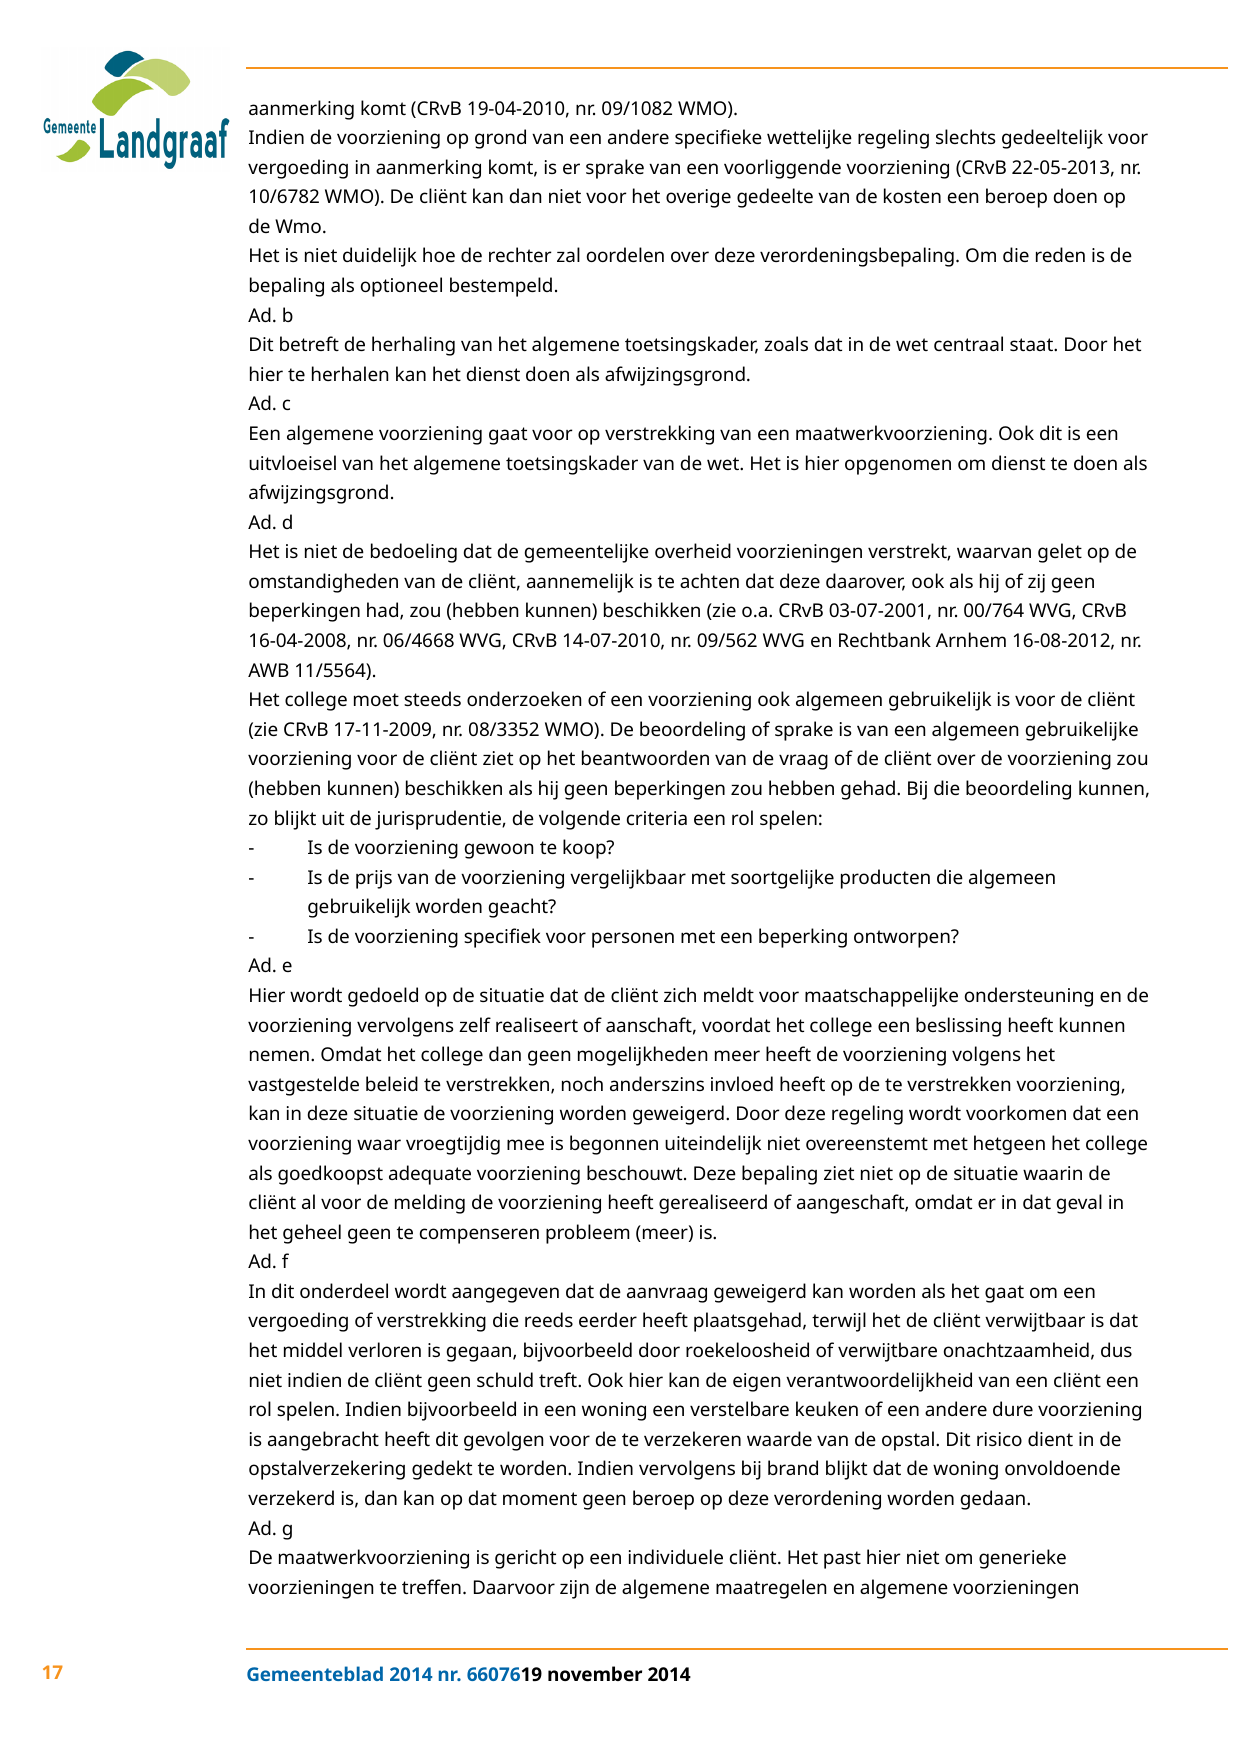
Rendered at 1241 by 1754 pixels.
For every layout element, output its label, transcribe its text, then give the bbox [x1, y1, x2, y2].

text Dit betreft de herhaling van het algemene toetsingskader, zoals dat in de wet centraal staat. Door het hier te herhalen kan het dienst doen als afwijzingsgrond. [248, 331, 1152, 387]
text Ad. f [248, 1248, 1152, 1274]
text De maatwerkvoorziening is gericht op een individuele cliënt. Het past hier niet om generieke voorzieningen te treffen. Daarvoor zijn de algemene maatregelen en algemene voorzieningen [248, 1544, 1152, 1600]
text Ad. b [248, 302, 1152, 328]
text Ad. d [248, 509, 1152, 535]
text Het college moet steeds onderzoeken of een voorziening ook algemeen gebruikelijk is voor de cliënt (zie CRvB 17-11-2009, nr. 08/3352 WMO). De beoordeling of sprake is van een algemeen gebruikelijke voorziening voor de cliënt ziet op het beantwoorden van de vraag of de cliënt over de voorziening zou (hebben kunnen) beschikken als hij geen beperkingen zou hebben gehad. Bij die beoordeling kunnen, zo blijkt uit de jurisprudentie, de volgende criteria een rol spelen: [248, 686, 1152, 831]
text Ad. g [248, 1515, 1152, 1541]
text Het is niet de bedoeling dat de gemeentelijke overheid voorzieningen verstrekt, waarvan gelet op de omstandigheden van de cliënt, aannemelijk is te achten dat deze daarover, ook als hij of zij geen beperkingen had, zou (hebben kunnen) beschikken (zie o.a. CRvB 03-07-2001, nr. 00/764 WVG, CRvB 16-04-2008, nr. 06/4668 WVG, CRvB 14-07-2010, nr. 09/562 WVG en Rechtbank Arnhem 16-08-2012, nr. AWB 11/5564). [248, 538, 1152, 683]
text Ad. c [248, 391, 1152, 416]
list Is de voorziening specifiek voor personen met een beperking ontworpen? [248, 923, 1152, 949]
text Hier wordt gedoeld op de situatie dat de cliënt zich meldt voor maatschappelijke ondersteuning en de voorziening vervolgens zelf realiseert of aanschaft, voordat het college een beslissing heeft kunnen nemen. Omdat het college dan geen mogelijkheden meer heeft de voorziening volgens het vastgestelde beleid te verstrekken, noch anderszins invloed heeft op de te verstrekken voorziening, kan in deze situatie de voorziening worden geweigerd. Door deze regeling wordt voorkomen dat een voorziening waar vroegtijdig mee is begonnen uiteindelijk niet overeenstemt met hetgeen het college als goedkoopst adequate voorziening beschouwt. Deze bepaling ziet niet op de situatie waarin de cliënt al voor de melding de voorziening heeft gerealiseerd of aangeschaft, omdat er in dat geval in het geheel geen te compenseren probleem (meer) is. [248, 982, 1152, 1245]
text Een algemene voorziening gaat voor op verstrekking van een maatwerkvoorziening. Ook dit is een uitvloeisel van het algemene toetsingskader van de wet. Het is hier opgenomen om dienst te doen als afwijzingsgrond. [248, 420, 1152, 505]
list Is de prijs van de voorziening vergelijkbaar met soortgelijke producten die algemeen gebruikelijk worden geacht? [248, 864, 1152, 919]
text aanmerking komt (CRvB 19-04-2010, nr. 09/1082 WMO). [248, 95, 1152, 121]
text Indien de voorziening op grond van een andere specifieke wettelijke regeling slechts gedeeltelijk voor vergoeding in aanmerking komt, is er sprake van een voorliggende voorziening (CRvB 22-05-2013, nr. 10/6782 WMO). De cliënt kan dan niet voor het overige gedeelte van de kosten een beroep doen op de Wmo. [248, 124, 1152, 239]
text Ad. e [248, 953, 1152, 978]
text In dit onderdeel wordt aangegeven dat de aanvraag geweigerd kan worden als het gaat om een vergoeding of verstrekking die reeds eerder heeft plaatsgehad, terwijl het de cliënt verwijtbaar is dat het middel verloren is gegaan, bijvoorbeeld door roekeloosheid of verwijtbare onachtzaamheid, dus niet indien de cliënt geen schuld treft. Ook hier kan de eigen verantwoordelijkheid van een cliënt een rol spelen. Indien bijvoorbeeld in een woning een verstelbare keuken of een andere dure voorziening is aangebracht heeft dit gevolgen voor de te verzekeren waarde van de opstal. Dit risico dient in de opstalverzekering gedekt te worden. Indien vervolgens bij brand blijkt dat de woning onvoldoende verzekerd is, dan kan op dat moment geen beroep op deze verordening worden gedaan. [248, 1278, 1152, 1511]
picture [41, 47, 231, 172]
text Het is niet duidelijk hoe de rechter zal oordelen over deze verordeningsbepaling. Om die reden is de bepaling als optioneel bestempeld. [248, 243, 1152, 298]
list Is de voorziening gewoon te koop? [248, 834, 1152, 860]
